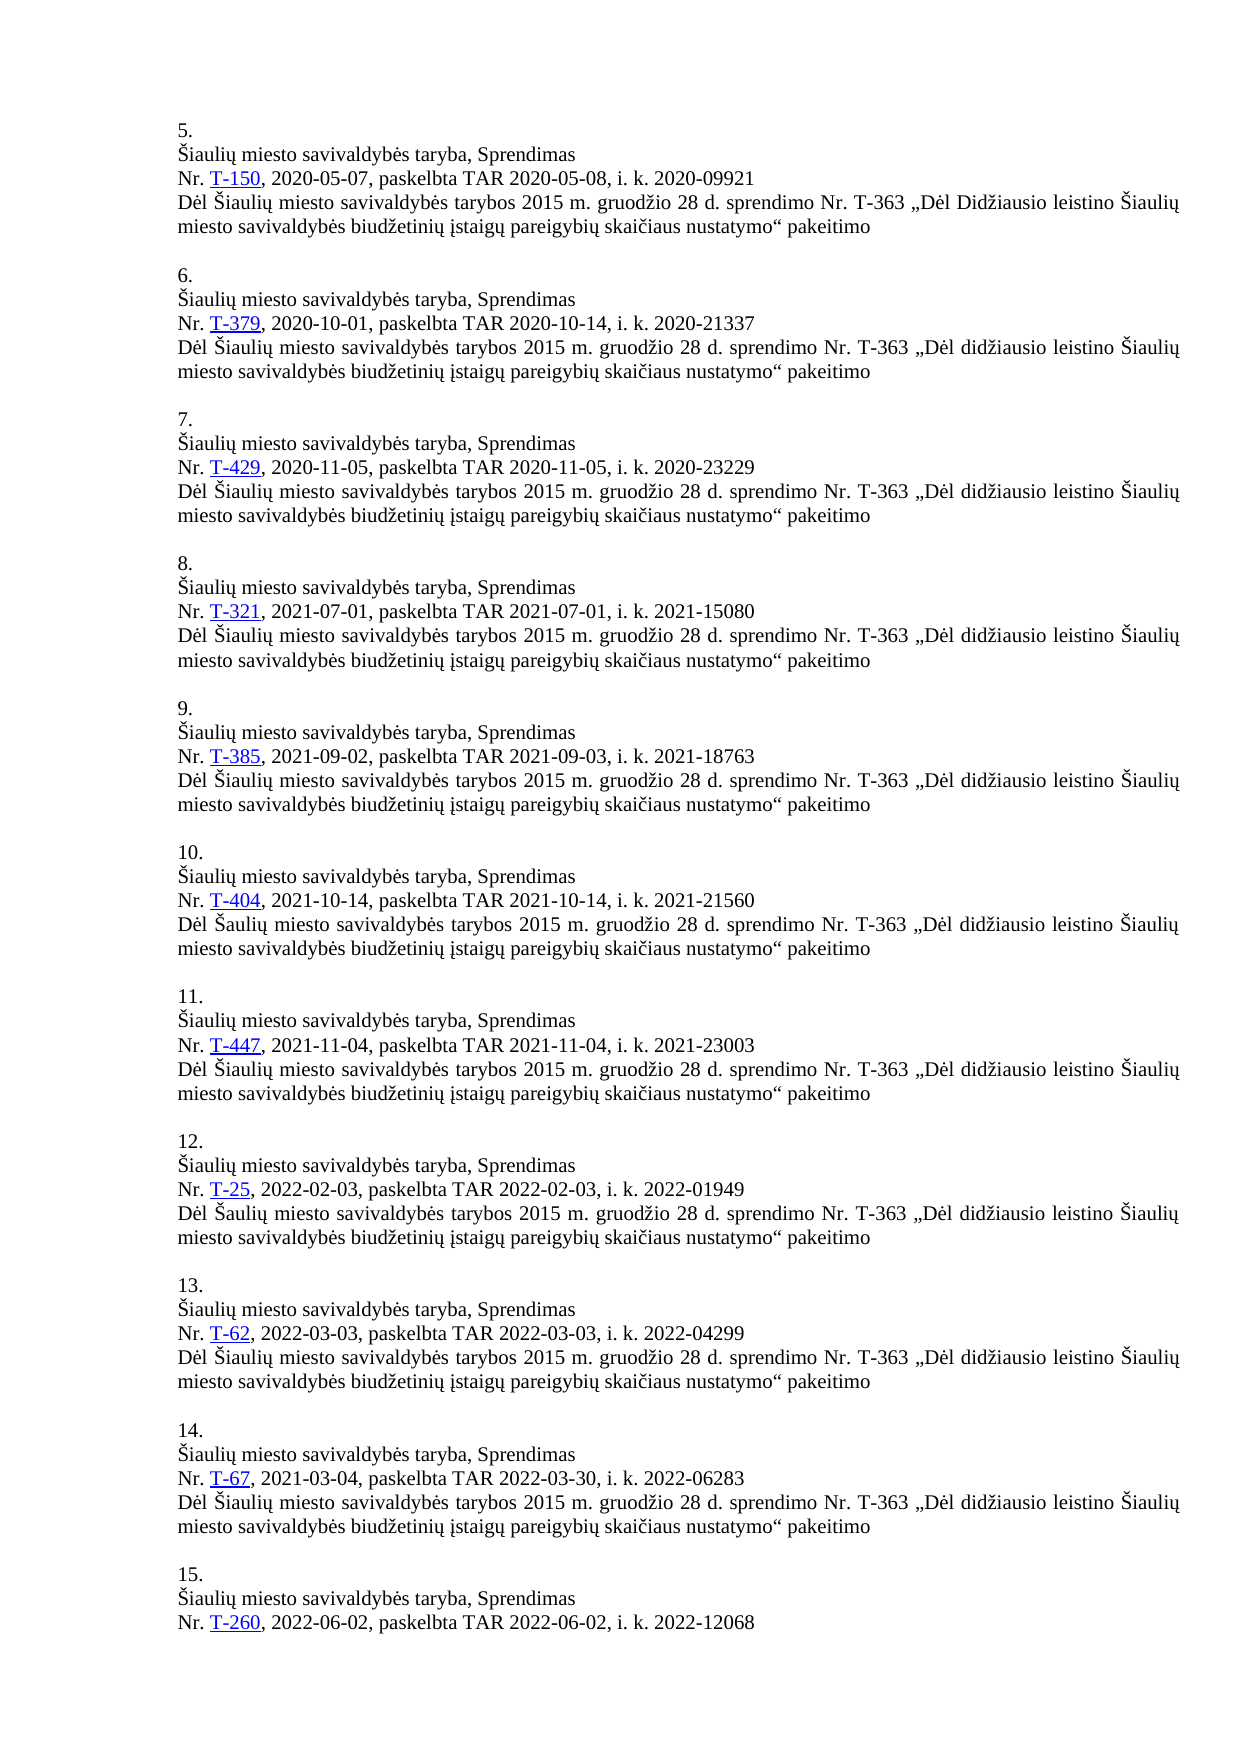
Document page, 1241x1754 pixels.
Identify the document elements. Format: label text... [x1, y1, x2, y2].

text Dėl Šiaulių miesto savivaldybės tarybos 2015 m. gruodžio 28 d. sprendimo Nr. T-363 „Dėl didžiausio leistino Šiaulių miesto savivaldybės biudžetinių įstaigų pareigybių skaičiaus nustatymo“ pakeitimo [177, 1490, 1181, 1538]
text Nr. T-260, 2022-06-02, paskelbta TAR 2022-06-02, i. k. 2022-12068 [177, 1610, 1181, 1634]
text Šiaulių miesto savivaldybės taryba, Sprendimas [177, 575, 1181, 599]
text Šiaulių miesto savivaldybės taryba, Sprendimas [177, 287, 1181, 311]
text Nr. T-429, 2020-11-05, paskelbta TAR 2020-11-05, i. k. 2020-23229 [177, 455, 1181, 479]
text Dėl Šiaulių miesto savivaldybės tarybos 2015 m. gruodžio 28 d. sprendimo Nr. T-363 „Dėl didžiausio leistino Šiaulių miesto savivaldybės biudžetinių įstaigų pareigybių skaičiaus nustatymo“ pakeitimo [177, 1057, 1181, 1105]
text Šiaulių miesto savivaldybės taryba, Sprendimas [177, 1586, 1181, 1610]
text Šiaulių miesto savivaldybės taryba, Sprendimas [177, 720, 1181, 744]
text Šiaulių miesto savivaldybės taryba, Sprendimas [177, 1297, 1181, 1321]
text Dėl Šaulių miesto savivaldybės tarybos 2015 m. gruodžio 28 d. sprendimo Nr. T-363 „Dėl didžiausio leistino Šiaulių miesto savivaldybės biudžetinių įstaigų pareigybių skaičiaus nustatymo“ pakeitimo [177, 1201, 1181, 1249]
text Dėl Šiaulių miesto savivaldybės tarybos 2015 m. gruodžio 28 d. sprendimo Nr. T-363 „Dėl didžiausio leistino Šiaulių miesto savivaldybės biudžetinių įstaigų pareigybių skaičiaus nustatymo“ pakeitimo [177, 335, 1181, 383]
text Nr. T-385, 2021-09-02, paskelbta TAR 2021-09-03, i. k. 2021-18763 [177, 744, 1181, 768]
text Dėl Šiaulių miesto savivaldybės tarybos 2015 m. gruodžio 28 d. sprendimo Nr. T-363 „Dėl didžiausio leistino Šiaulių miesto savivaldybės biudžetinių įstaigų pareigybių skaičiaus nustatymo“ pakeitimo [177, 623, 1181, 672]
text Nr. T-379, 2020-10-01, paskelbta TAR 2020-10-14, i. k. 2020-21337 [177, 311, 1181, 335]
text Nr. T-447, 2021-11-04, paskelbta TAR 2021-11-04, i. k. 2021-23003 [177, 1032, 1181, 1057]
text Dėl Šiaulių miesto savivaldybės tarybos 2015 m. gruodžio 28 d. sprendimo Nr. T-363 „Dėl didžiausio leistino Šiaulių miesto savivaldybės biudžetinių įstaigų pareigybių skaičiaus nustatymo“ pakeitimo [177, 768, 1181, 816]
text Nr. T-25, 2022-02-03, paskelbta TAR 2022-02-03, i. k. 2022-01949 [177, 1177, 1181, 1201]
text 11. [177, 984, 1181, 1008]
text Nr. T-404, 2021-10-14, paskelbta TAR 2021-10-14, i. k. 2021-21560 [177, 888, 1181, 912]
text 15. [177, 1562, 1181, 1586]
text 5. [177, 118, 1181, 142]
text Nr. T-62, 2022-03-03, paskelbta TAR 2022-03-03, i. k. 2022-04299 [177, 1321, 1181, 1345]
text Nr. T-321, 2021-07-01, paskelbta TAR 2021-07-01, i. k. 2021-15080 [177, 599, 1181, 623]
text 9. [177, 696, 1181, 720]
text 6. [177, 262, 1181, 287]
text Šiaulių miesto savivaldybės taryba, Sprendimas [177, 1153, 1181, 1177]
text Šiaulių miesto savivaldybės taryba, Sprendimas [177, 142, 1181, 166]
text Dėl Šiaulių miesto savivaldybės tarybos 2015 m. gruodžio 28 d. sprendimo Nr. T-363 „Dėl didžiausio leistino Šiaulių miesto savivaldybės biudžetinių įstaigų pareigybių skaičiaus nustatymo“ pakeitimo [177, 479, 1181, 527]
text Šiaulių miesto savivaldybės taryba, Sprendimas [177, 1442, 1181, 1466]
text 7. [177, 407, 1181, 431]
text Dėl Šiaulių miesto savivaldybės tarybos 2015 m. gruodžio 28 d. sprendimo Nr. T-363 „Dėl Didžiausio leistino Šiaulių miesto savivaldybės biudžetinių įstaigų pareigybių skaičiaus nustatymo“ pakeitimo [177, 190, 1181, 238]
text Šiaulių miesto savivaldybės taryba, Sprendimas [177, 864, 1181, 888]
text Nr. T-67, 2021-03-04, paskelbta TAR 2022-03-30, i. k. 2022-06283 [177, 1466, 1181, 1490]
text Dėl Šaulių miesto savivaldybės tarybos 2015 m. gruodžio 28 d. sprendimo Nr. T-363 „Dėl didžiausio leistino Šiaulių miesto savivaldybės biudžetinių įstaigų pareigybių skaičiaus nustatymo“ pakeitimo [177, 912, 1181, 960]
text Nr. T-150, 2020-05-07, paskelbta TAR 2020-05-08, i. k. 2020-09921 [177, 166, 1181, 190]
text 10. [177, 840, 1181, 864]
text 12. [177, 1129, 1181, 1153]
text 14. [177, 1417, 1181, 1442]
text Šiaulių miesto savivaldybės taryba, Sprendimas [177, 1008, 1181, 1032]
text 8. [177, 551, 1181, 575]
text 13. [177, 1273, 1181, 1297]
text Dėl Šiaulių miesto savivaldybės tarybos 2015 m. gruodžio 28 d. sprendimo Nr. T-363 „Dėl didžiausio leistino Šiaulių miesto savivaldybės biudžetinių įstaigų pareigybių skaičiaus nustatymo“ pakeitimo [177, 1345, 1181, 1393]
text Šiaulių miesto savivaldybės taryba, Sprendimas [177, 431, 1181, 455]
